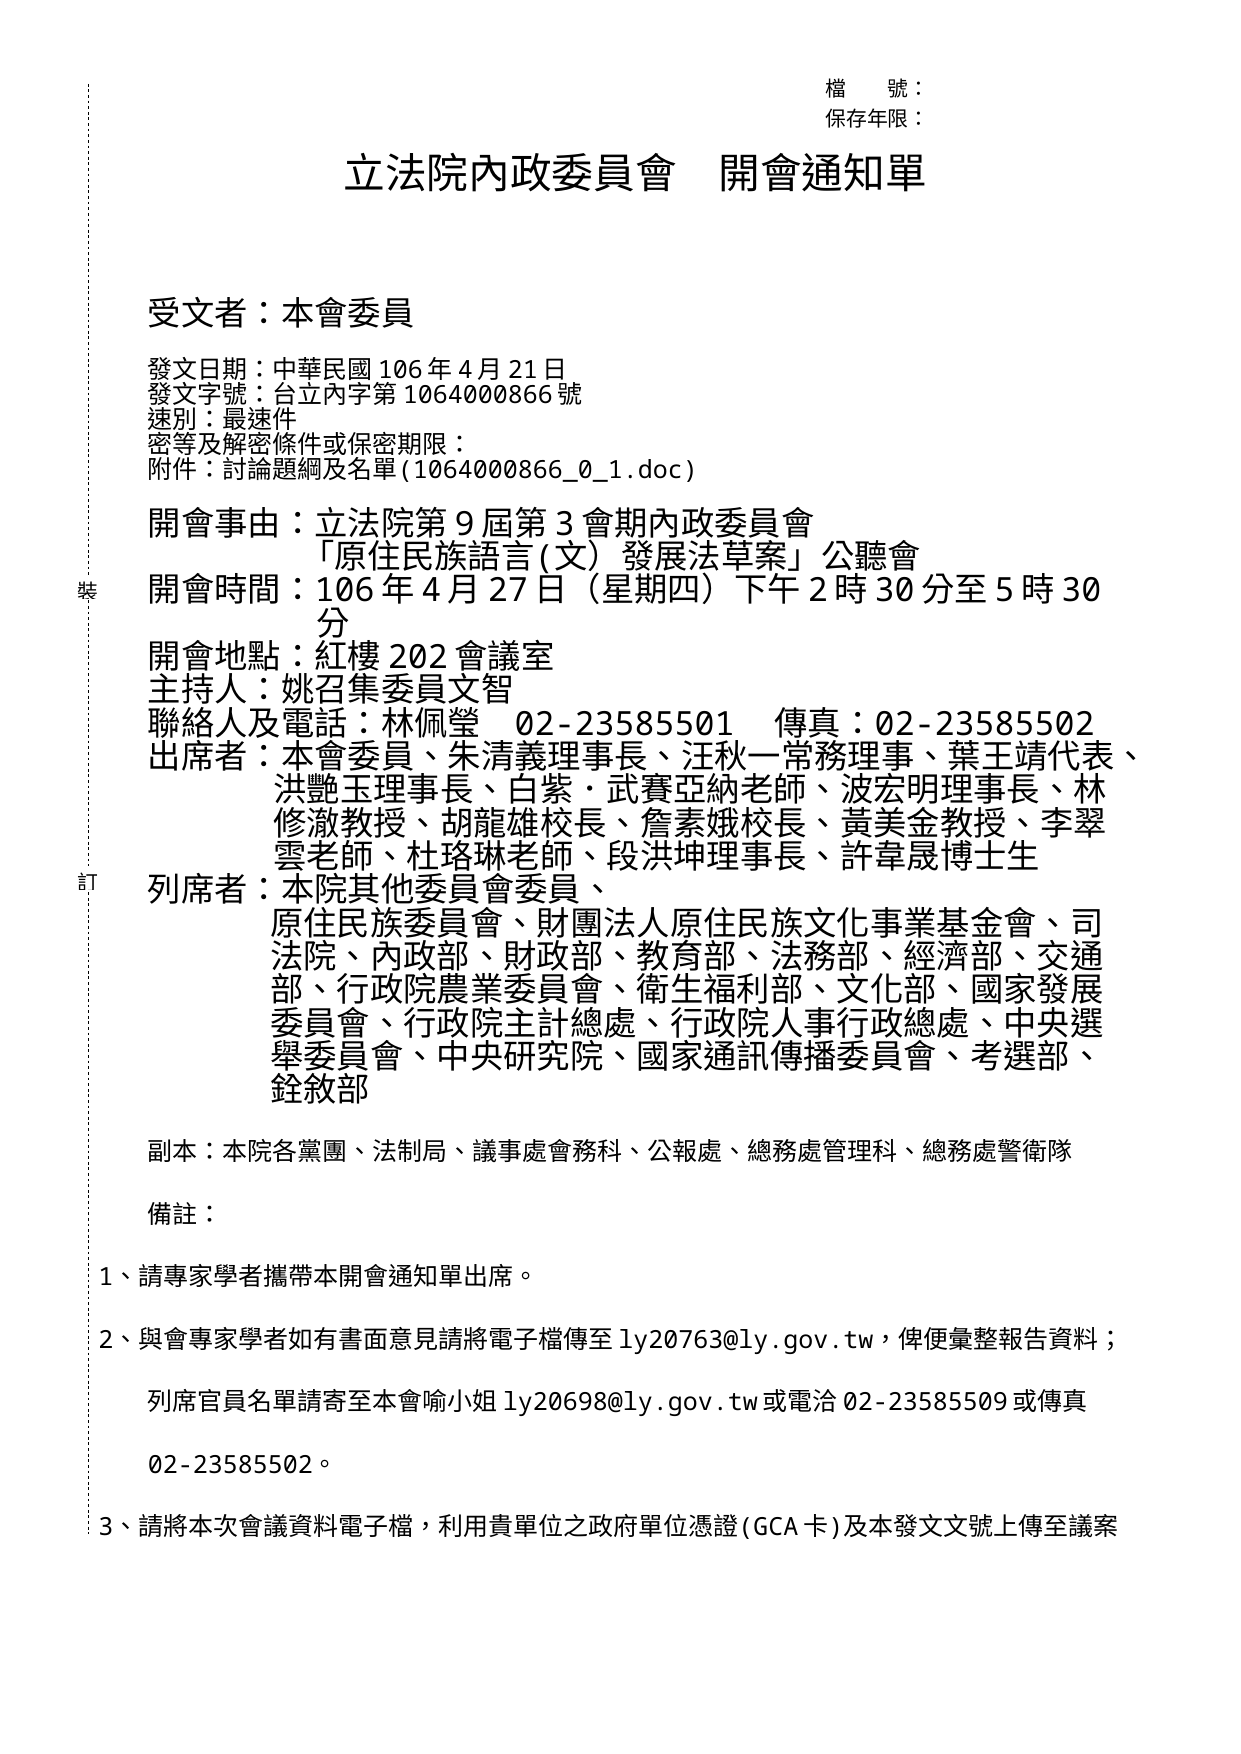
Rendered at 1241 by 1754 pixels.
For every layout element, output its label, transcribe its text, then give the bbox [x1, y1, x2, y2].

text 速別：最速件 [148, 408, 1122, 433]
text 開會地點：紅樓202會議室 [148, 642, 1122, 675]
text 發文日期：中華民國106年4月21日 [148, 358, 1122, 383]
text 密等及解密條件或保密期限： [148, 433, 1122, 458]
list 請專家學者攜帶本開會通知單出席。 [98, 1233, 1122, 1296]
text 檔 號： [825, 72, 1070, 102]
text 主持人：姚召集委員文智 [148, 675, 1122, 708]
list 與會專家學者如有書面意見請將電子檔傳至ly20763@ly.gov.tw，俾便彙整報告資料；列席官員名單請寄至本會喻小姐ly20698@ly.gov.tw或電洽02-23585509或傳真02-23585502。 [98, 1296, 1122, 1483]
list 請將本次會議資料電子檔，利用貴單位之政府單位憑證(GCA卡)及本發文文號上傳至議案 [98, 1483, 1122, 1546]
text 受文者：本會委員 [148, 296, 1122, 333]
title 立法院內政委員會 開會通知單 [148, 158, 1122, 233]
text 開會時間：106年4月27日（星期四）下午2時30分至5時30分 [148, 575, 1122, 642]
text 出席者：本會委員、朱清義理事長、汪秋一常務理事、葉王靖代表、洪艷玉理事長、白紫．武賽亞納老師、波宏明理事長、林修澈教授、胡龍雄校長、詹素娥校長、黃美金教授、李翠雲老師、杜珞琳老師、段洪坤理事長、許韋晟博士生 [148, 742, 1122, 875]
text 備註： [148, 1171, 1122, 1233]
text 聯絡人及電話：林佩瑩 02-23585501 傳真：02-23585502 [148, 708, 1122, 742]
text 列席者：本院其他委員會委員、 原住民族委員會、財團法人原住民族文化事業基金會、司法院、內政部、財政部、教育部、法務部、經濟部、交通部、行政院農業委員會、衛生福利部、文化部、國家發展委員會、行政院主計總處、行政院人事行政總處、中央選舉委員會、中央研究院、國家通訊傳播委員會、考選部、銓敘部 [148, 875, 1122, 1108]
text 開會事由：立法院第9屆第3會期內政委員會 「原住民族語言(文）發展法草案」公聽會 [148, 508, 1122, 575]
text 保存年限： [825, 102, 1070, 132]
text 發文字號：台立內字第1064000866號 [148, 383, 1122, 408]
text 副本：本院各黨團、法制局、議事處會務科、公報處、總務處管理科、總務處警衛隊 [148, 1108, 1122, 1171]
title [810, 64, 1085, 151]
text 附件：討論題綱及名單(1064000866_0_1.doc) [148, 458, 1122, 483]
